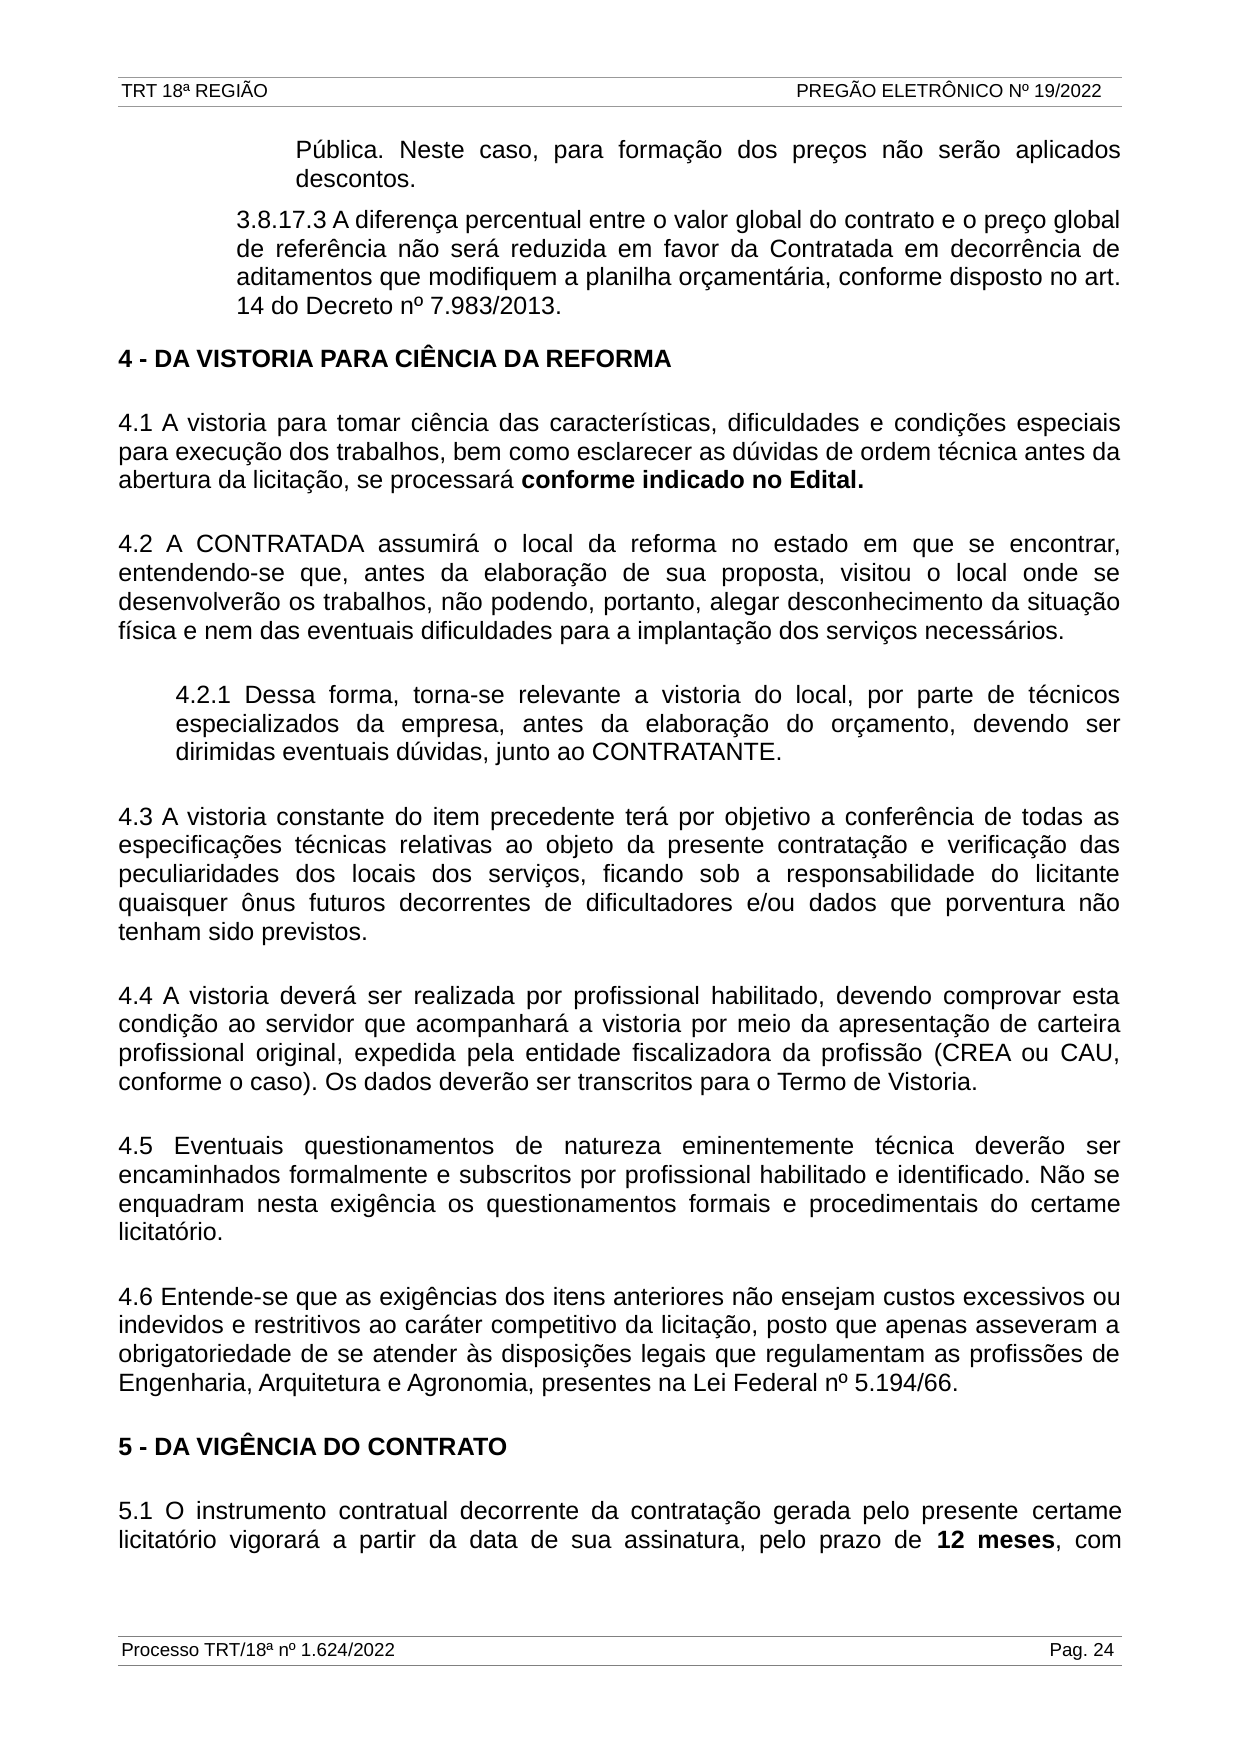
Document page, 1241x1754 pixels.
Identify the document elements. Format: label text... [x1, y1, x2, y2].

text 4.6 Entende-se que as exigências dos itens anteriores não ensejam custos excessivos ou indevidos e restritivos ao caráter competitivo da licitação, posto que apenas asseveram a obrigatoriedade de se atender às disposições legais que regulamentam as profissões de Engenharia, Arquitetura e Agronomia, presentes na Lei Federal nº 5.194/66. [118, 1281, 1122, 1396]
text 5.1 O instrumento contratual decorrente da contratação gerada pelo presente certame licitatório vigorará a partir da data de sua assinatura, pelo prazo de 12 meses, com [118, 1496, 1122, 1553]
text 4.3 A vistoria constante do item precedente terá por objetivo a conferência de todas as especificações técnicas relativas ao objeto da presente contratação e verificação das peculiaridades dos locais dos serviços, ficando sob a responsabilidade do licitante quaisquer ônus futuros decorrentes de dificultadores e/ou dados que porventura não tenham sido previstos. [118, 801, 1122, 945]
text 4 - DA VISTORIA PARA CIÊNCIA DA REFORMA [118, 343, 1122, 372]
text 4.5 Eventuais questionamentos de natureza eminentemente técnica deverão ser encaminhados formalmente e subscritos por profissional habilitado e identificado. Não se enquadram nesta exigência os questionamentos formais e procedimentais do certame licitatório. [118, 1131, 1122, 1246]
text 4.2 A CONTRATADA assumirá o local da reforma no estado em que se encontrar, entendendo-se que, antes da elaboração de sua proposta, visitou o local onde se desenvolverão os trabalhos, não podendo, portanto, alegar desconhecimento da situação física e nem das eventuais dificuldades para a implantação dos serviços necessários. [118, 529, 1122, 644]
text 4.1 A vistoria para tomar ciência das características, dificuldades e condições especiais para execução dos trabalhos, bem como esclarecer as dúvidas de ordem técnica antes da abertura da licitação, se processará conforme indicado no Edital. [118, 408, 1122, 494]
text 3.8.17.3 A diferença percentual entre o valor global do contrato e o preço global de referência não será reduzida em favor da Contratada em decorrência de aditamentos que modifiquem a planilha orçamentária, conforme disposto no art. 14 do Decreto nº 7.983/2013. [236, 205, 1122, 320]
text Pública. Neste caso, para formação dos preços não serão aplicados descontos. [295, 136, 1122, 193]
text 4.2.1 Dessa forma, torna-se relevante a vistoria do local, por parte de técnicos especializados da empresa, antes da elaboração do orçamento, devendo ser dirimidas eventuais dúvidas, junto ao CONTRATANTE. [175, 680, 1122, 766]
text 5 - DA VIGÊNCIA DO CONTRATO [118, 1432, 1122, 1461]
text 4.4 A vistoria deverá ser realizada por profissional habilitado, devendo comprovar esta condição ao servidor que acompanhará a vistoria por meio da apresentação de carteira profissional original, expedida pela entidade fiscalizadora da profissão (CREA ou CAU, conforme o caso). Os dados deverão ser transcritos para o Termo de Vistoria. [118, 981, 1122, 1096]
